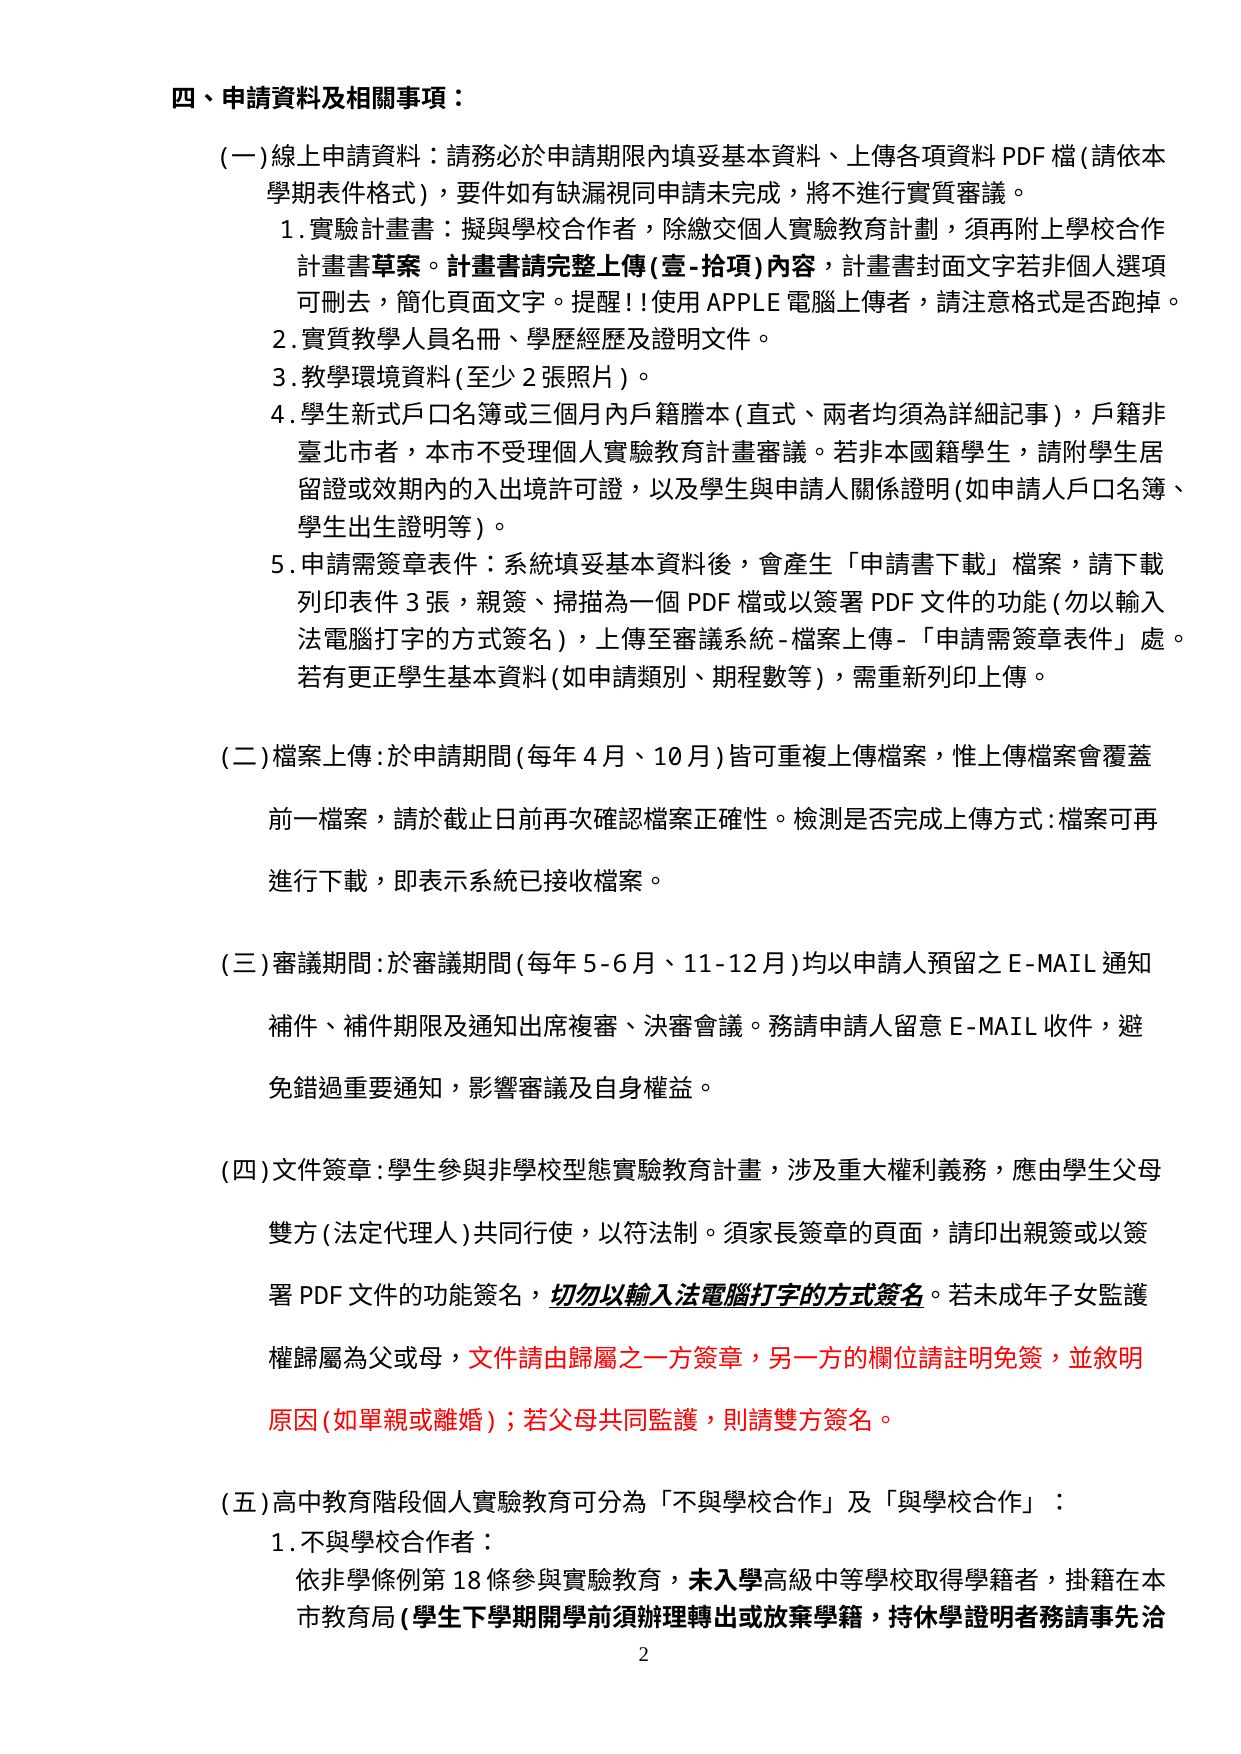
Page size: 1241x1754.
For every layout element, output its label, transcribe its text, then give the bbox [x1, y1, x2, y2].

text 4.學生新式戶口名簿或三個月內戶籍謄本(直式、兩者均須為詳細記事)，戶籍非臺北市者，本市不受理個人實驗教育計畫審議。若非本國籍學生，請附學生居留證或效期內的入出境許可證，以及學生與申請人關係證明(如申請人戶口名簿、學生出生證明等)。 [270, 394, 1167, 544]
text (三)審議期間:於審議期間(每年5-6月、11-12月)均以申請人預留之E-MAIL通知補件、補件期限及通知出席複審、決審會議。務請申請人留意E-MAIL收件，避免錯過重要通知，影響審議及自身權益。 [217, 920, 1167, 1108]
text (五)高中教育階段個人實驗教育可分為「不與學校合作」及「與學校合作」： [217, 1459, 1167, 1522]
text 3.教學環境資料(至少2張照片)。 [271, 356, 1167, 394]
text 1.實驗計畫書：擬與學校合作者，除繳交個人實驗教育計劃，須再附上學校合作計畫書草案。計畫書請完整上傳(壹-拾項)內容，計畫書封面文字若非個人選項可刪去，簡化頁面文字。提醒!!使用APPLE電腦上傳者，請注意格式是否跑掉。 [234, 210, 1167, 319]
text 5.申請需簽章表件：系統填妥基本資料後，會產生「申請書下載」檔案，請下載列印表件3張，親簽、掃描為一個PDF檔或以簽署PDF文件的功能(勿以輸入法電腦打字的方式簽名)，上傳至審議系統-檔案上傳-「申請需簽章表件」處。若有更正學生基本資料(如申請類別、期程數等)，需重新列印上傳。 [270, 544, 1167, 694]
text (二)檔案上傳:於申請期間(每年4月、10月)皆可重複上傳檔案，惟上傳檔案會覆蓋前一檔案，請於截止日前再次確認檔案正確性。檢測是否完成上傳方式:檔案可再進行下載，即表示系統已接收檔案。 [217, 713, 1167, 901]
text 1.不與學校合作者： [270, 1522, 1167, 1559]
text (一)線上申請資料：請務必於申請期限內填妥基本資料、上傳各項資料PDF檔(請依本學期表件格式)，要件如有缺漏視同申請未完成，將不進行實質審議。 [216, 135, 1167, 210]
text 四、申請資料及相關事項： [157, 78, 1167, 115]
text 依非學條例第18條參與實驗教育，未入學高級中等學校取得學籍者，掛籍在本市教育局(學生下學期開學前須辦理轉出或放棄學籍，持休學證明者務請事先洽 [296, 1559, 1167, 1634]
text 2.實質教學人員名冊、學歷經歷及證明文件。 [271, 319, 1167, 356]
text (四)文件簽章:學生參與非學校型態實驗教育計畫，涉及重大權利義務，應由學生父母雙方(法定代理人)共同行使，以符法制。須家長簽章的頁面，請印出親簽或以簽署PDF文件的功能簽名，切勿以輸入法電腦打字的方式簽名。若未成年子女監護權歸屬為父或母，文件請由歸屬之一方簽章，另一方的欄位請註明免簽，並敘明原因(如單親或離婚)；若父母共同監護，則請雙方簽名。 [217, 1127, 1167, 1439]
